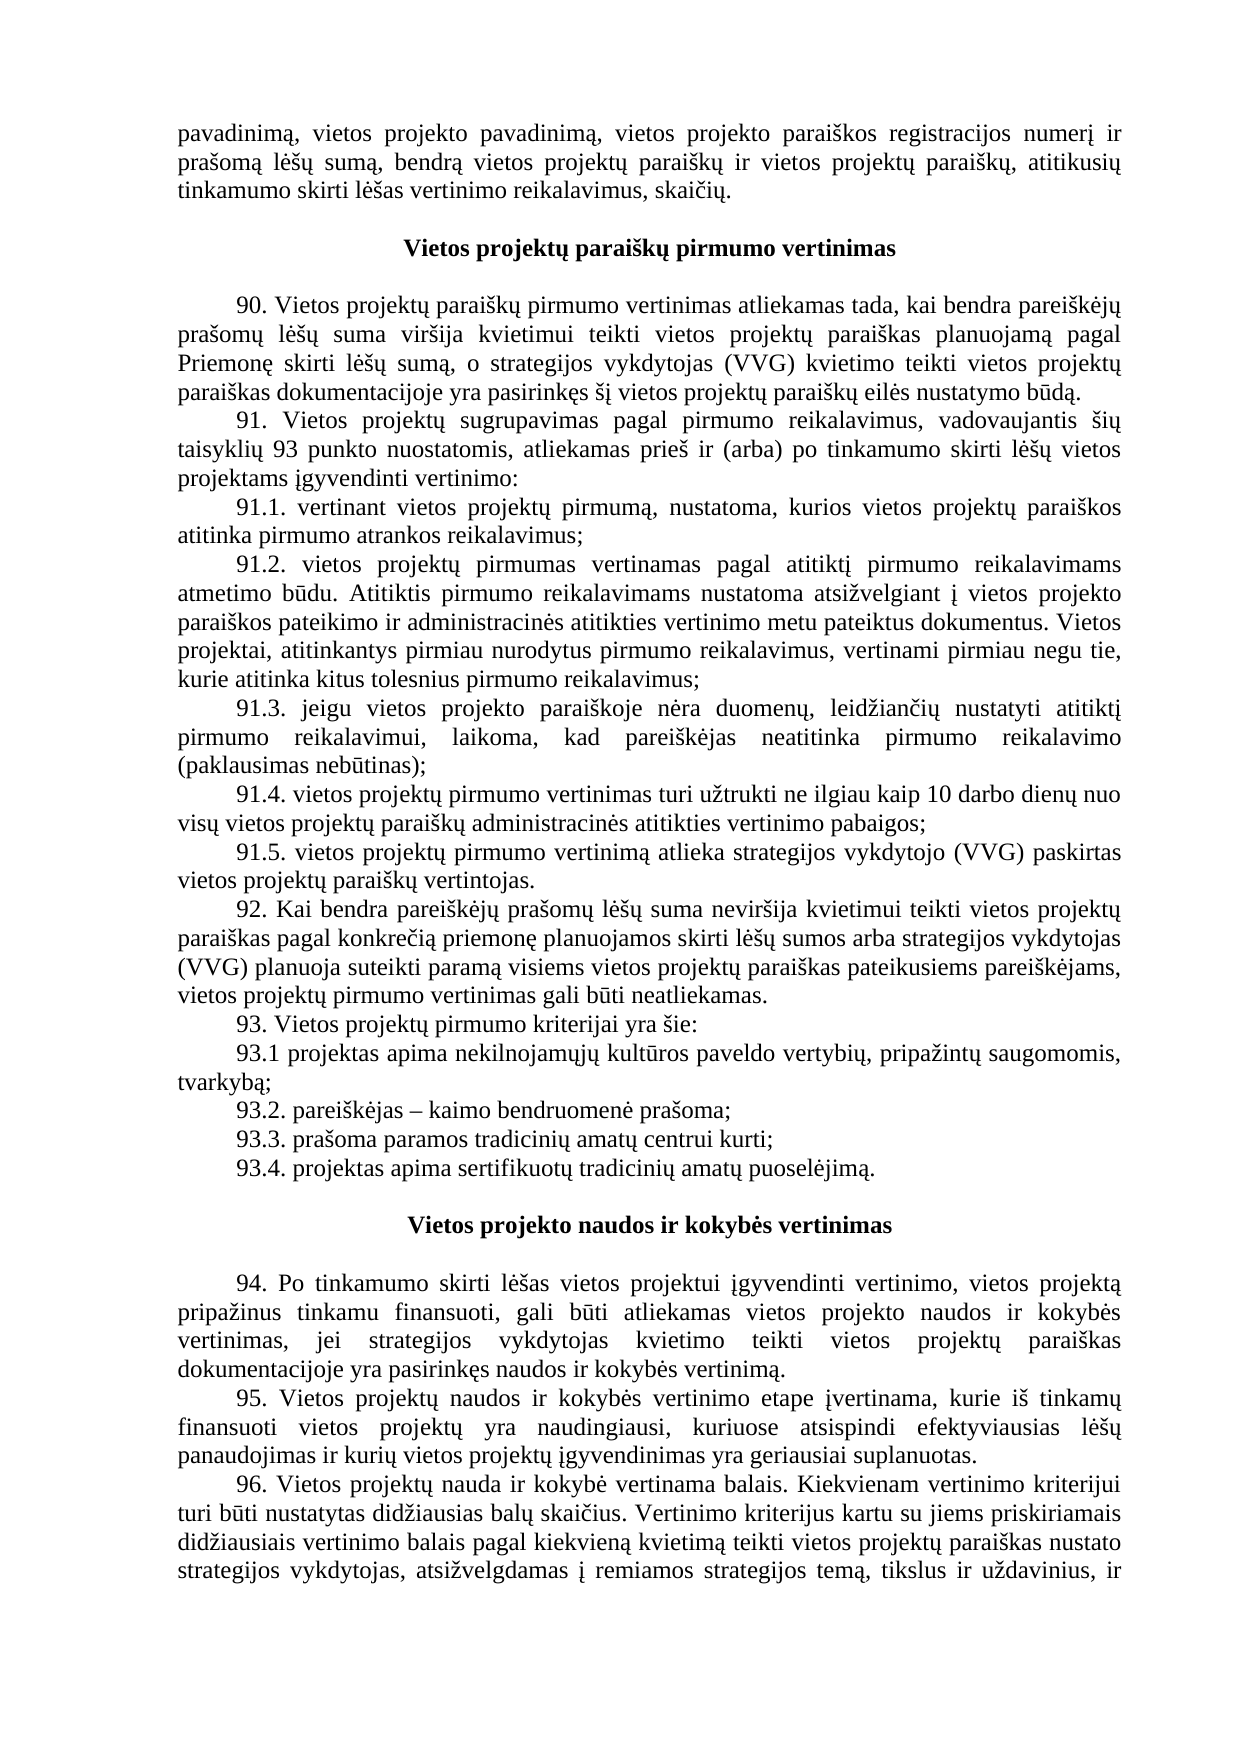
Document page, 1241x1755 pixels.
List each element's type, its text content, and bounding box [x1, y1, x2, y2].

text 91.2. vietos projektų pirmumas vertinamas pagal atitiktį pirmumo reikalavimams atmetimo būdu. Atitiktis pirmumo reikalavimams nustatoma atsižvelgiant į vietos projekto paraiškos pateikimo ir administracinės atitikties vertinimo metu pateiktus dokumentus. Vietos projektai, atitinkantys pirmiau nurodytus pirmumo reikalavimus, vertinami pirmiau negu tie, kurie atitinka kitus tolesnius pirmumo reikalavimus; [177, 549, 1122, 693]
text 92. Kai bendra pareiškėjų prašomų lėšų suma neviršija kvietimui teikti vietos projektų paraiškas pagal konkrečią priemonę planuojamos skirti lėšų sumos arba strategijos vykdytojas (VVG) planuoja suteikti paramą visiems vietos projektų paraiškas pateikusiems pareiškėjams, vietos projektų pirmumo vertinimas gali būti neatliekamas. [177, 894, 1122, 1009]
text 91.1. vertinant vietos projektų pirmumą, nustatoma, kurios vietos projektų paraiškos atitinka pirmumo atrankos reikalavimus; [177, 492, 1122, 549]
text 90. Vietos projektų paraiškų pirmumo vertinimas atliekamas tada, kai bendra pareiškėjų prašomų lėšų suma viršija kvietimui teikti vietos projektų paraiškas planuojamą pagal Priemonę skirti lėšų sumą, o strategijos vykdytojas (VVG) kvietimo teikti vietos projektų paraiškas dokumentacijoje yra pasirinkęs šį vietos projektų paraiškų eilės nustatymo būdą. [177, 291, 1122, 406]
text 93.2. pareiškėjas – kaimo bendruomenė prašoma; [177, 1096, 1122, 1124]
text 94. Po tinkamumo skirti lėšas vietos projektui įgyvendinti vertinimo, vietos projektą pripažinus tinkamu finansuoti, gali būti atliekamas vietos projekto naudos ir kokybės vertinimas, jei strategijos vykdytojas kvietimo teikti vietos projektų paraiškas dokumentacijoje yra pasirinkęs naudos ir kokybės vertinimą. [177, 1268, 1122, 1383]
text Vietos projekto naudos ir kokybės vertinimas [177, 1211, 1122, 1239]
text pavadinimą, vietos projekto pavadinimą, vietos projekto paraiškos registracijos numerį ir prašomą lėšų sumą, bendrą vietos projektų paraiškų ir vietos projektų paraiškų, atitikusių tinkamumo skirti lėšas vertinimo reikalavimus, skaičių. [177, 118, 1122, 204]
text 93.1 projektas apima nekilnojamųjų kultūros paveldo vertybių, pripažintų saugomomis, tvarkybą; [177, 1038, 1122, 1096]
text 91.5. vietos projektų pirmumo vertinimą atlieka strategijos vykdytojo (VVG) paskirtas vietos projektų paraiškų vertintojas. [177, 837, 1122, 894]
text 91.4. vietos projektų pirmumo vertinimas turi užtrukti ne ilgiau kaip 10 darbo dienų nuo visų vietos projektų paraiškų administracinės atitikties vertinimo pabaigos; [177, 779, 1122, 837]
text Vietos projektų paraiškų pirmumo vertinimas [177, 233, 1122, 262]
text 93.4. projektas apima sertifikuotų tradicinių amatų puoselėjimą. [177, 1153, 1122, 1182]
text 95. Vietos projektų naudos ir kokybės vertinimo etape įvertinama, kurie iš tinkamų finansuoti vietos projektų yra naudingiausi, kuriuose atsispindi efektyviausias lėšų panaudojimas ir kurių vietos projektų įgyvendinimas yra geriausiai suplanuotas. [177, 1383, 1122, 1469]
text 91.3. jeigu vietos projekto paraiškoje nėra duomenų, leidžiančių nustatyti atitiktį pirmumo reikalavimui, laikoma, kad pareiškėjas neatitinka pirmumo reikalavimo (paklausimas nebūtinas); [177, 693, 1122, 779]
text 91. Vietos projektų sugrupavimas pagal pirmumo reikalavimus, vadovaujantis šių taisyklių 93 punkto nuostatomis, atliekamas prieš ir (arba) po tinkamumo skirti lėšų vietos projektams įgyvendinti vertinimo: [177, 406, 1122, 492]
text 93. Vietos projektų pirmumo kriterijai yra šie: [177, 1009, 1122, 1038]
text 96. Vietos projektų nauda ir kokybė vertinama balais. Kiekvienam vertinimo kriterijui turi būti nustatytas didžiausias balų skaičius. Vertinimo kriterijus kartu su jiems priskiriamais didžiausiais vertinimo balais pagal kiekvieną kvietimą teikti vietos projektų paraiškas nustato strategijos vykdytojas, atsižvelgdamas į remiamos strategijos temą, tikslus ir uždavinius, ir [177, 1469, 1122, 1584]
text 93.3. prašoma paramos tradicinių amatų centrui kurti; [177, 1124, 1122, 1153]
